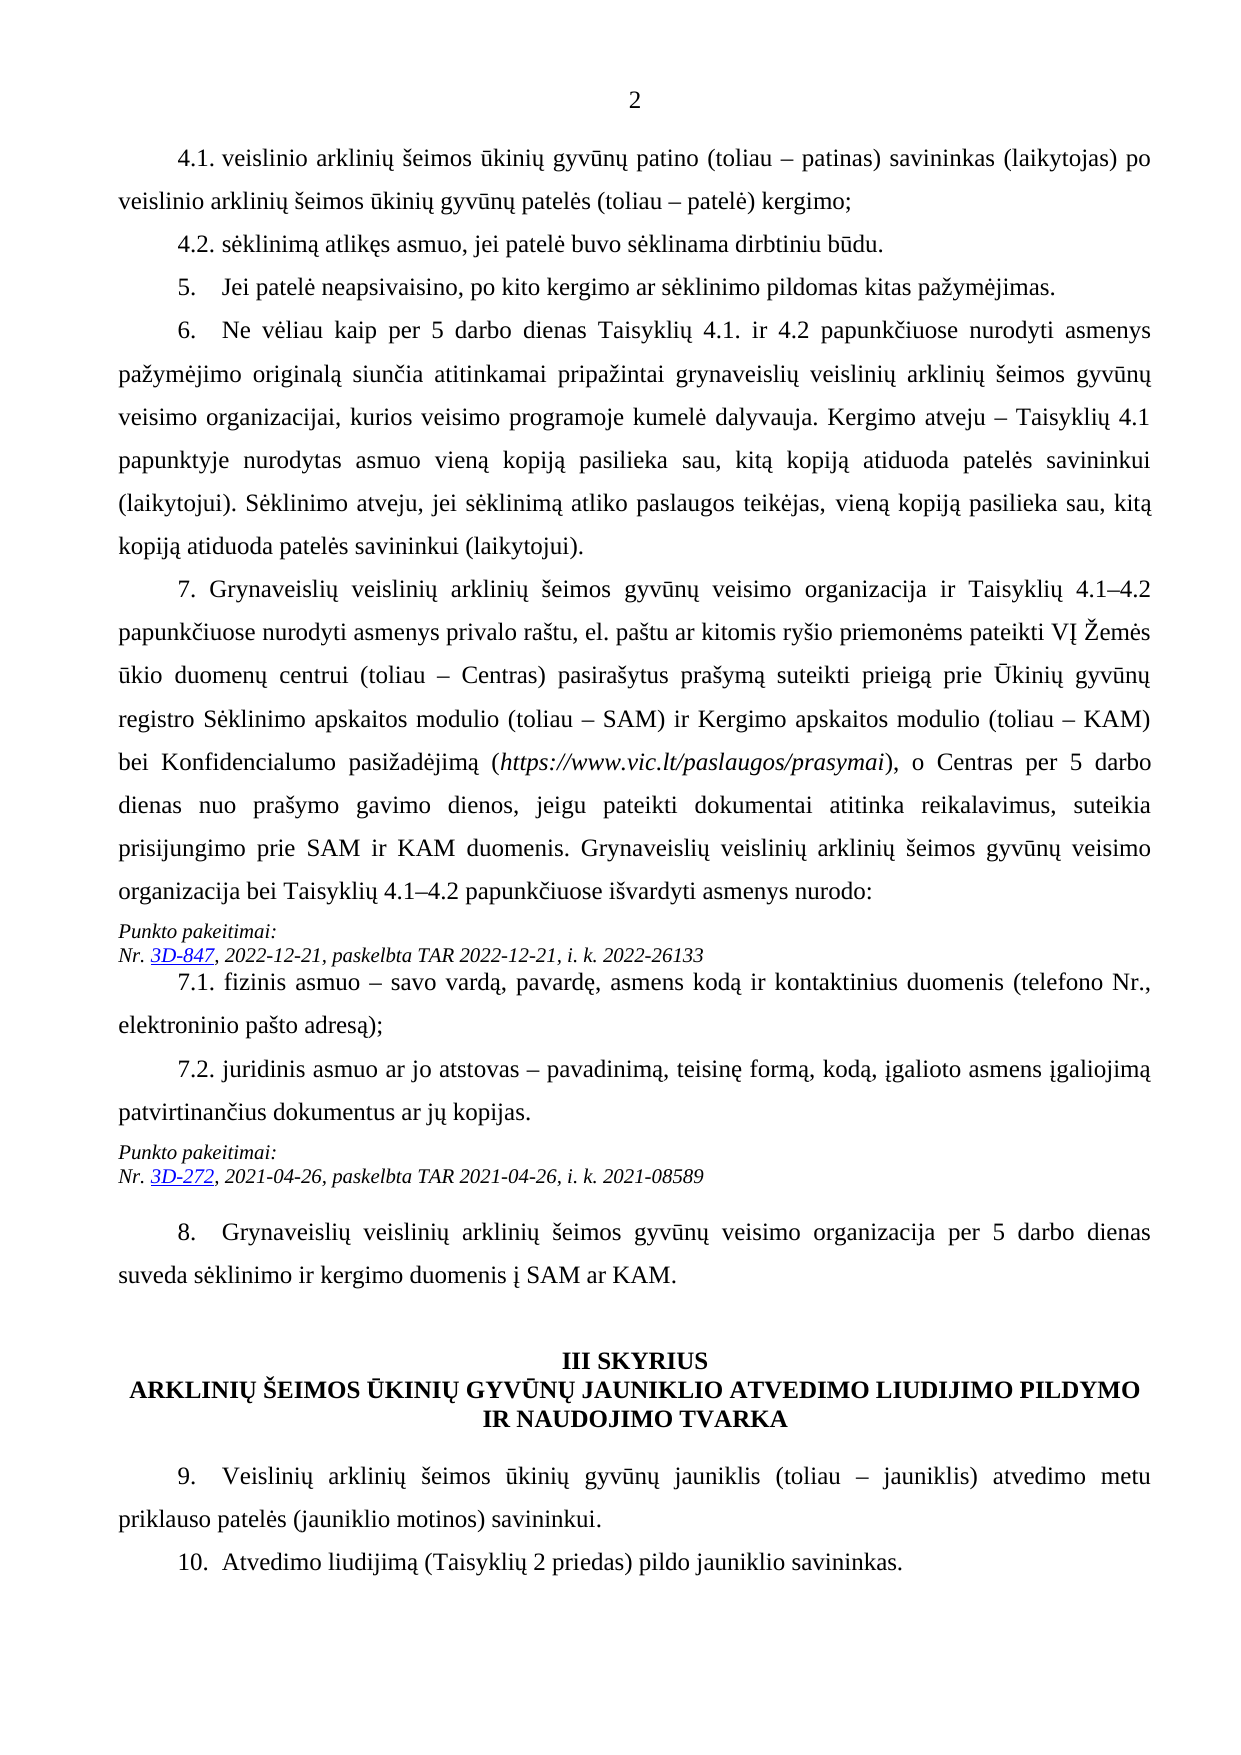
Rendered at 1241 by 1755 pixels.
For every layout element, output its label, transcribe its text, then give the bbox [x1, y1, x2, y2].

text 8. Grynaveislių veislinių arklinių šeimos gyvūnų veisimo organizacija per 5 darbo dienas suveda sėklinimo ir kergimo duomenis į SAM ar KAM. [118, 1217, 1152, 1289]
text III SKYRIUS [118, 1346, 1152, 1375]
text 4.1. veislinio arklinių šeimos ūkinių gyvūnų patino (toliau – patinas) savininkas (laikytojas) po veislinio arklinių šeimos ūkinių gyvūnų patelės (toliau – patelė) kergimo; [118, 143, 1152, 215]
text Punkto pakeitimai: [118, 919, 1152, 943]
text 7.1. fizinis asmuo – savo vardą, pavardę, asmens kodą ir kontaktinius duomenis (telefono Nr., elektroninio pašto adresą); [118, 967, 1152, 1039]
text 6. Ne vėliau kaip per 5 darbo dienas Taisyklių 4.1. ir 4.2 papunkčiuose nurodyti asmenys pažymėjimo originalą siunčia atitinkamai pripažintai grynaveislių veislinių arklinių šeimos gyvūnų veisimo organizacijai, kurios veisimo programoje kumelė dalyvauja. Kergimo atveju – Taisyklių 4.1 papunktyje nurodytas asmuo vieną kopiją pasilieka sau, kitą kopiją atiduoda patelės savininkui (laikytojui). Sėklinimo atveju, jei sėklinimą atliko paslaugos teikėjas, vieną kopiją pasilieka sau, kitą kopiją atiduoda patelės savininkui (laikytojui). [118, 316, 1152, 560]
text Punkto pakeitimai: [118, 1140, 1152, 1164]
text Nr. 3D-847, 2022-12-21, paskelbta TAR 2022-12-21, i. k. 2022-26133 [118, 943, 1152, 967]
text 7.2. juridinis asmuo ar jo atstovas – pavadinimą, teisinę formą, kodą, įgalioto asmens įgaliojimą patvirtinančius dokumentus ar jų kopijas. [118, 1054, 1152, 1126]
text 4.2. sėklinimą atlikęs asmuo, jei patelė buvo sėklinama dirbtiniu būdu. [118, 229, 1152, 258]
text 5. Jei patelė neapsivaisino, po kito kergimo ar sėklinimo pildomas kitas pažymėjimas. [118, 272, 1152, 301]
text ARKLINIŲ ŠEIMOS ŪKINIŲ GYVŪNŲ JAUNIKLIO ATVEDIMO LIUDIJIMO PILDYMO IR NAUDOJIMO TVARKA [118, 1375, 1152, 1432]
text Nr. 3D-272, 2021-04-26, paskelbta TAR 2021-04-26, i. k. 2021-08589 [118, 1164, 1152, 1188]
text 9. Veislinių arklinių šeimos ūkinių gyvūnų jauniklis (toliau – jauniklis) atvedimo metu priklauso patelės (jauniklio motinos) savininkui. [118, 1461, 1152, 1533]
text 10. Atvedimo liudijimą (Taisyklių 2 priedas) pildo jauniklio savininkas. [118, 1547, 1152, 1576]
text 7. Grynaveislių veislinių arklinių šeimos gyvūnų veisimo organizacija ir Taisyklių 4.1–4.2 papunkčiuose nurodyti asmenys privalo raštu, el. paštu ar kitomis ryšio priemonėms pateikti VĮ Žemės ūkio duomenų centrui (toliau – Centras) pasirašytus prašymą suteikti prieigą prie Ūkinių gyvūnų registro Sėklinimo apskaitos modulio (toliau – SAM) ir Kergimo apskaitos modulio (toliau – KAM) bei Konfidencialumo pasižadėjimą (https://www.vic.lt/paslaugos/prasymai), o Centras per 5 darbo dienas nuo prašymo gavimo dienos, jeigu pateikti dokumentai atitinka reikalavimus, suteikia prisijungimo prie SAM ir KAM duomenis. Grynaveislių veislinių arklinių šeimos gyvūnų veisimo organizacija bei Taisyklių 4.1–4.2 papunkčiuose išvardyti asmenys nurodo: [118, 574, 1152, 905]
